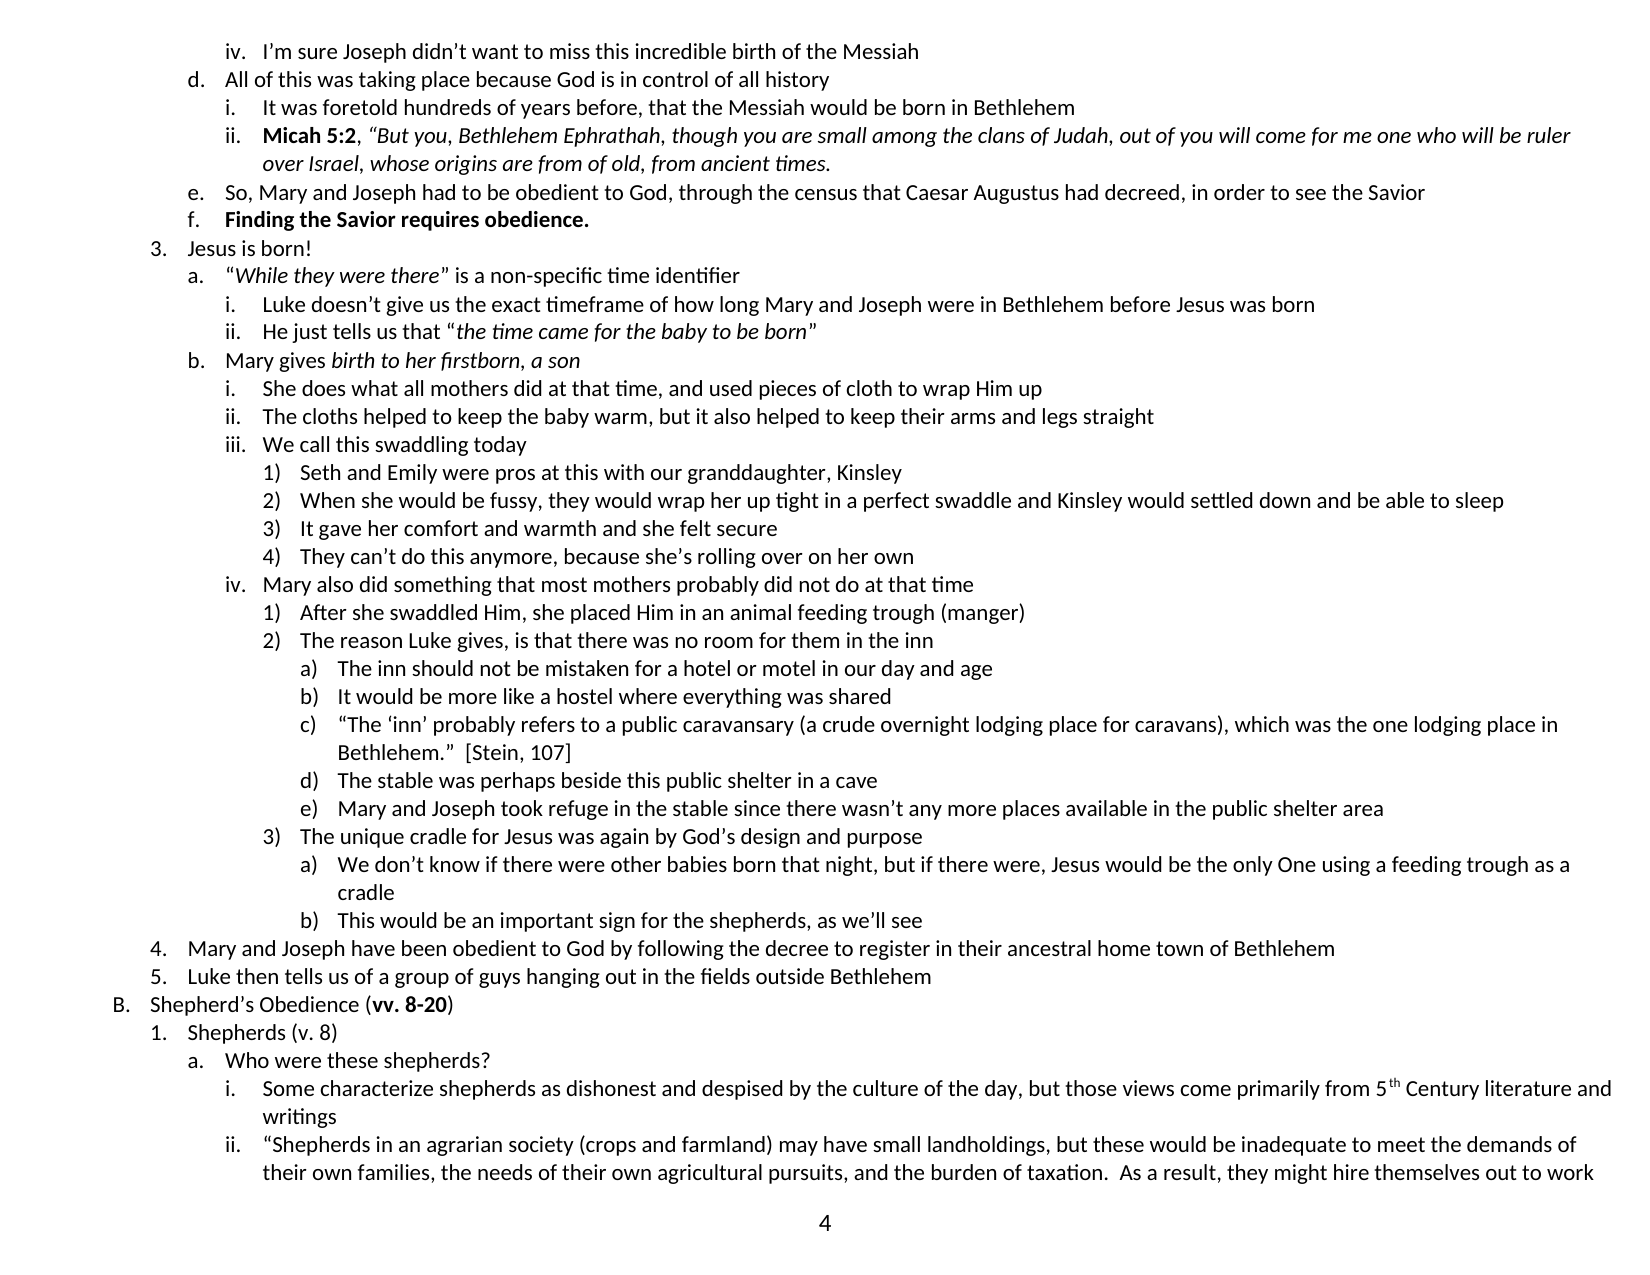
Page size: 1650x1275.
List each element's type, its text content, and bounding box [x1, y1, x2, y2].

list The unique cradle for Jesus was again by God’s design and purpose [262, 822, 1612, 850]
list It was foretold hundreds of years before, that the Messiah would be born in Bethlehem [225, 93, 1612, 122]
list The stable was perhaps beside this public shelter in a cave [300, 766, 1612, 794]
list We call this swaddling today [225, 430, 1612, 458]
list Seth and Emily were pros at this with our granddaughter, Kinsley [262, 458, 1612, 486]
list Jesus is born! [150, 234, 1612, 262]
list Some characterize shepherds as dishonest and despised by the culture of the day, but those views come primarily from 5th Century literature and writings [225, 1074, 1612, 1130]
list Mary gives birth to her firstborn, a son [187, 346, 1612, 374]
list She does what all mothers did at that time, and used pieces of cloth to wrap Him up [225, 374, 1612, 402]
list Mary and Joseph took refuge in the stable since there wasn’t any more places available in the public shelter area [300, 794, 1612, 822]
list So, Mary and Joseph had to be obedient to God, through the census that Caesar Augustus had decreed, in order to see the Savior [187, 178, 1612, 206]
list All of this was taking place because God is in control of all history [187, 66, 1612, 93]
list This would be an important sign for the shepherds, as we’ll see [300, 906, 1612, 934]
list They can’t do this anymore, because she’s rolling over on her own [262, 542, 1612, 570]
list Mary also did something that most mothers probably did not do at that time [225, 570, 1612, 598]
list Micah 5:2, “But you, Bethlehem Ephrathah, though you are small among the clans of Judah, out of you will come for me one who will be ruler over Israel, whose origins are from of old, from ancient times. [225, 122, 1612, 178]
list “Shepherds in an agrarian society (crops and farmland) may have small landholdings, but these would be inadequate to meet the demands of their own families, the needs of their own agricultural pursuits, and the burden of taxation. As a result, they might hire themselves out to work [225, 1130, 1612, 1186]
list “The ‘inn’ probably refers to a public caravansary (a crude overnight lodging place for caravans), which was the one lodging place in Bethlehem.” [Stein, 107] [300, 710, 1612, 766]
list He just tells us that “the time came for the baby to be born” [225, 318, 1612, 346]
list Finding the Savior requires obedience. [187, 206, 1612, 234]
list We don’t know if there were other babies born that night, but if there were, Jesus would be the only One using a feeding trough as a cradle [300, 850, 1612, 906]
list The inn should not be mistaken for a hotel or motel in our day and age [300, 654, 1612, 682]
list Shepherd’s Obedience (vv. 8-20) [112, 990, 1612, 1018]
list Shepherds (v. 8) [150, 1018, 1612, 1046]
list Mary and Joseph have been obedient to God by following the decree to register in their ancestral home town of Bethlehem [150, 934, 1612, 962]
list It would be more like a hostel where everything was shared [300, 682, 1612, 710]
list The reason Luke gives, is that there was no room for them in the inn [262, 626, 1612, 654]
list Who were these shepherds? [187, 1046, 1612, 1074]
list Luke doesn’t give us the exact timeframe of how long Mary and Joseph were in Bethlehem before Jesus was born [225, 290, 1612, 318]
list It gave her comfort and warmth and she felt secure [262, 514, 1612, 542]
list When she would be fussy, they would wrap her up tight in a perfect swaddle and Kinsley would settled down and be able to sleep [262, 486, 1612, 514]
list After she swaddled Him, she placed Him in an animal feeding trough (manger) [262, 598, 1612, 626]
list The cloths helped to keep the baby warm, but it also helped to keep their arms and legs straight [225, 402, 1612, 430]
list “While they were there” is a non-specific time identifier [187, 262, 1612, 290]
list Luke then tells us of a group of guys hanging out in the fields outside Bethlehem [150, 962, 1612, 990]
list I’m sure Joseph didn’t want to miss this incredible birth of the Messiah [225, 37, 1612, 66]
